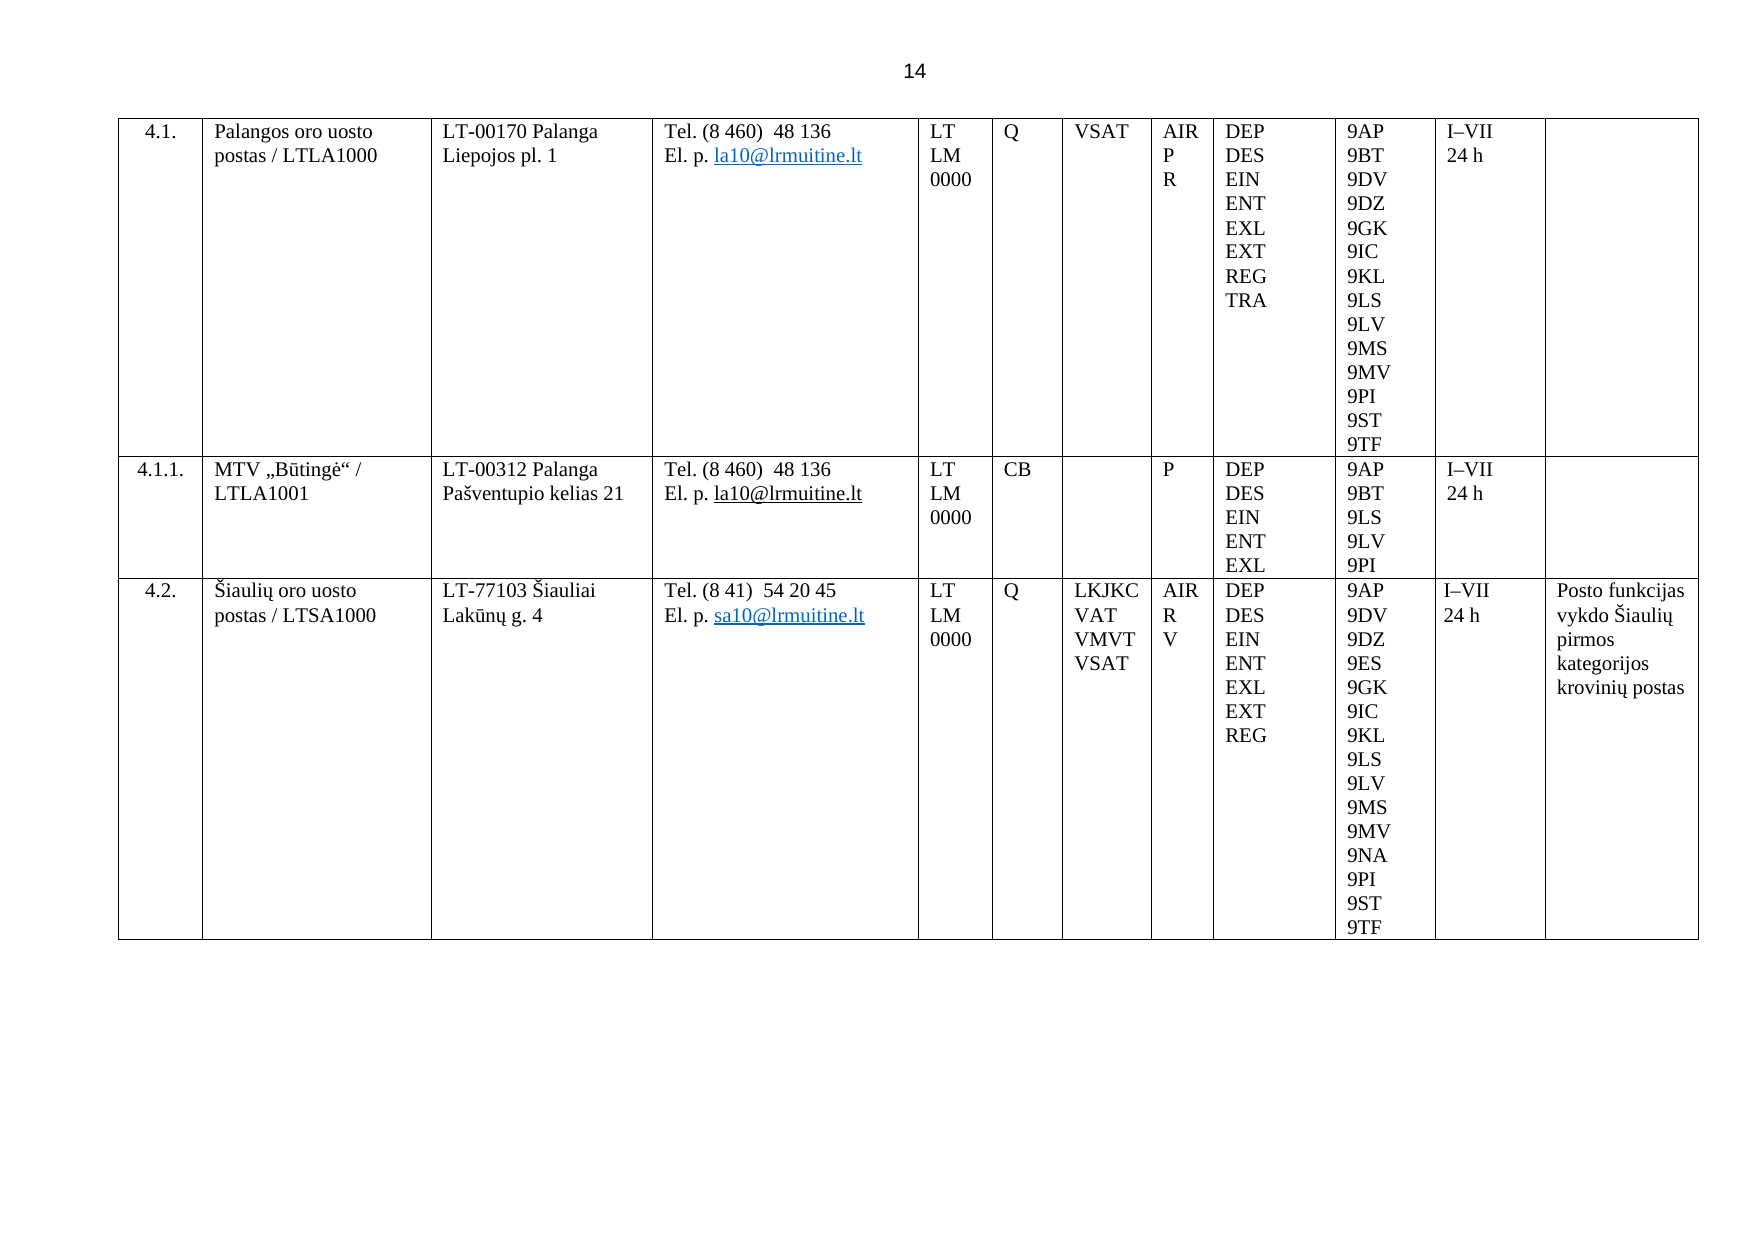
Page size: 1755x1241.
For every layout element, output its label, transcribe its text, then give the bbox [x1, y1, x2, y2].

table_cell 9AP 9DV 9DZ 9ES 9GK 9IC 9KL 9LS 9LV 9MS 9MV 9NA 9PI 9ST 9TF [1336, 579, 1435, 939]
table_cell P [1152, 457, 1213, 577]
table_cell LKJKC VAT VMVT VSAT [1063, 579, 1151, 939]
table_cell MTV „Būtingė“ / LTLA1001 [203, 457, 431, 577]
table_cell VSAT [1063, 119, 1151, 456]
table_cell 4.1.1. [119, 457, 202, 577]
table_cell 9AP 9BT 9DV 9DZ 9GK 9IC 9KL 9LS 9LV 9MS 9MV 9PI 9ST 9TF [1336, 119, 1435, 456]
table_cell 9AP 9BT 9LS 9LV 9PI [1336, 457, 1435, 577]
table_cell Posto funkcijas vykdo Šiaulių pirmos kategorijos krovinių postas [1546, 579, 1698, 939]
table_cell Tel. (8 460) 48 136 El. p. la10@lrmuitine.lt [653, 457, 918, 577]
table_cell 4.1. [119, 119, 202, 456]
table_cell Tel. (8 460) 48 136 El. p. la10@lrmuitine.lt [653, 119, 918, 456]
table_cell LT-77103 Šiauliai Lakūnų g. 4 [432, 579, 652, 939]
table_cell DEP DES EIN ENT EXL EXT REG [1214, 579, 1335, 939]
table_cell LT-00170 Palanga Liepojos pl. 1 [432, 119, 652, 456]
table_cell 4.2. [119, 579, 202, 939]
table_cell CB [993, 457, 1062, 577]
table_cell DEP DES EIN ENT EXL EXT REG TRA [1214, 119, 1335, 456]
table_cell I–VII 24 h [1436, 579, 1545, 939]
table_cell LT LM 0000 [919, 457, 992, 577]
table_cell AIR P R [1152, 119, 1213, 456]
table_cell Q [993, 119, 1062, 456]
table_cell Palangos oro uosto postas / LTLA1000 [203, 119, 431, 456]
table_cell Q [993, 579, 1062, 939]
table_cell DEP DES EIN ENT EXL [1214, 457, 1335, 577]
table_cell LT LM 0000 [919, 579, 992, 939]
table_cell LT LM 0000 [919, 119, 992, 456]
table_cell LT-00312 Palanga Pašventupio kelias 21 [432, 457, 652, 577]
table_cell [1063, 457, 1151, 577]
table_cell Tel. (8 41) 54 20 45 El. p. sa10@lrmuitine.lt [653, 579, 918, 939]
table_cell I–VII 24 h [1436, 119, 1545, 456]
table_cell [1546, 119, 1698, 456]
table_cell AIR R V [1152, 579, 1213, 939]
table_cell [1546, 457, 1698, 577]
table_cell I–VII 24 h [1436, 457, 1545, 577]
table_cell Šiaulių oro uosto postas / LTSA1000 [203, 579, 431, 939]
